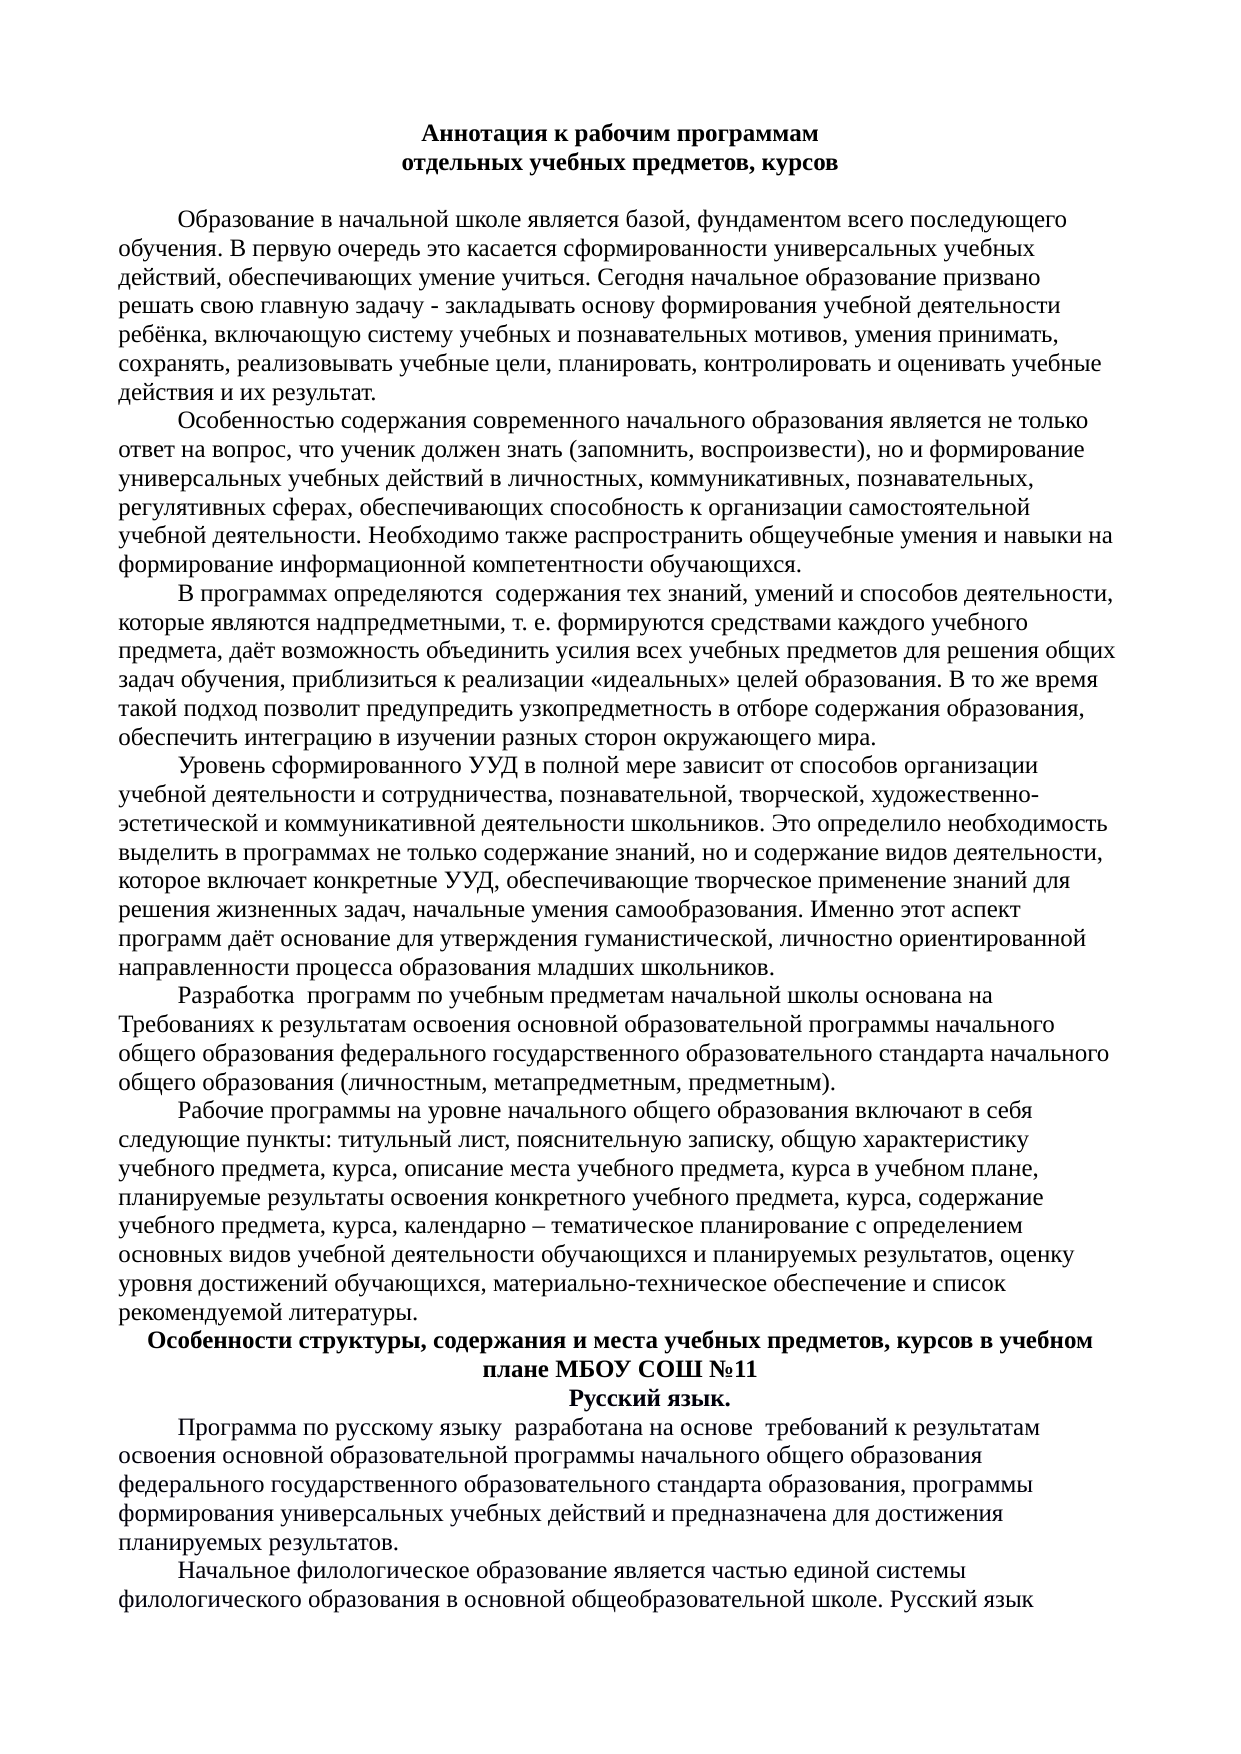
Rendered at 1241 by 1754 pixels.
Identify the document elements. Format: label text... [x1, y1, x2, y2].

text Образование в начальной школе является базой, фундаментом всего последующего обучения. В первую очередь это касается сформированности универсальных учебных действий, обеспечивающих умение учиться. Сегодня начальное образование призвано решать свою главную задачу - закладывать основу формирования учебной деятельности ребёнка, включающую систему учебных и познавательных мотивов, умения принимать, сохранять, реализовывать учебные цели, планировать, контролировать и оценивать учебные действия и их результат. [118, 204, 1122, 406]
text Уровень сформированного УУД в полной мере зависит от способов организации учебной деятельности и сотрудничества, познавательной, творческой, художественно-эстетической и коммуникативной деятельности школьников. Это определило необходимость выделить в программах не только содержание знаний, но и содержание видов деятельности, которое включает конкретные УУД, обеспечивающие творческое применение знаний для решения жизненных задач, начальные умения самообразования. Именно этот аспект программ даёт основание для утверждения гуманистической, личностно ориентированной направленности процесса образования младших школьников. [118, 751, 1122, 981]
text Русский язык. [118, 1383, 1122, 1412]
text Начальное филологическое образование является частью единой системы филологического образования в основной общеобразовательной школе. Русский язык [118, 1556, 1122, 1613]
text Аннотация к рабочим программам [118, 118, 1122, 147]
text Особенности структуры, содержания и места учебных предметов, курсов в учебном плане МБОУ СОШ №11 [118, 1326, 1122, 1383]
text Программа по русскому языку разработана на основе требований к результатам освоения основной образовательной программы начального общего образования федерального государственного образовательного стандарта образования, программы формирования универсальных учебных действий и предназначена для достижения планируемых результатов. [118, 1412, 1122, 1556]
text Разработка программ по учебным предметам начальной школы основана на Требованиях к результатам освоения основной образовательной программы начального общего образования федерального государственного образовательного стандарта начального общего образования (личностным, метапредметным, предметным). [118, 981, 1122, 1096]
text Рабочие программы на уровне начального общего образования включают в себя следующие пункты: титульный лист, пояснительную записку, общую характеристику учебного предмета, курса, описание места учебного предмета, курса в учебном плане, планируемые результаты освоения конкретного учебного предмета, курса, содержание учебного предмета, курса, календарно – тематическое планирование с определением основных видов учебной деятельности обучающихся и планируемых результатов, оценку уровня достижений обучающихся, материально-техническое обеспечение и список рекомендуемой литературы. [118, 1096, 1122, 1326]
text Особенностью содержания современного начального образования является не только ответ на вопрос, что ученик должен знать (запомнить, воспроизвести), но и формирование универсальных учебных действий в личностных, коммуникативных, познавательных, регулятивных сферах, обеспечивающих способность к организации самостоятельной учебной деятельности. Необходимо также распространить общеучебные умения и навыки на формирование информационной компетентности обучающихся. [118, 406, 1122, 578]
text отдельных учебных предметов, курсов [118, 147, 1122, 176]
text В программах определяются содержания тех знаний, умений и способов деятельности, которые являются надпредметными, т. е. формируются средствами каждого учебного предмета, даёт возможность объединить усилия всех учебных предметов для решения общих задач обучения, приблизиться к реализации «идеальных» целей образования. В то же время такой подход позволит предупредить узкопредметность в отборе содержания образования, обеспечить интеграцию в изучении разных сторон окружающего мира. [118, 578, 1122, 751]
